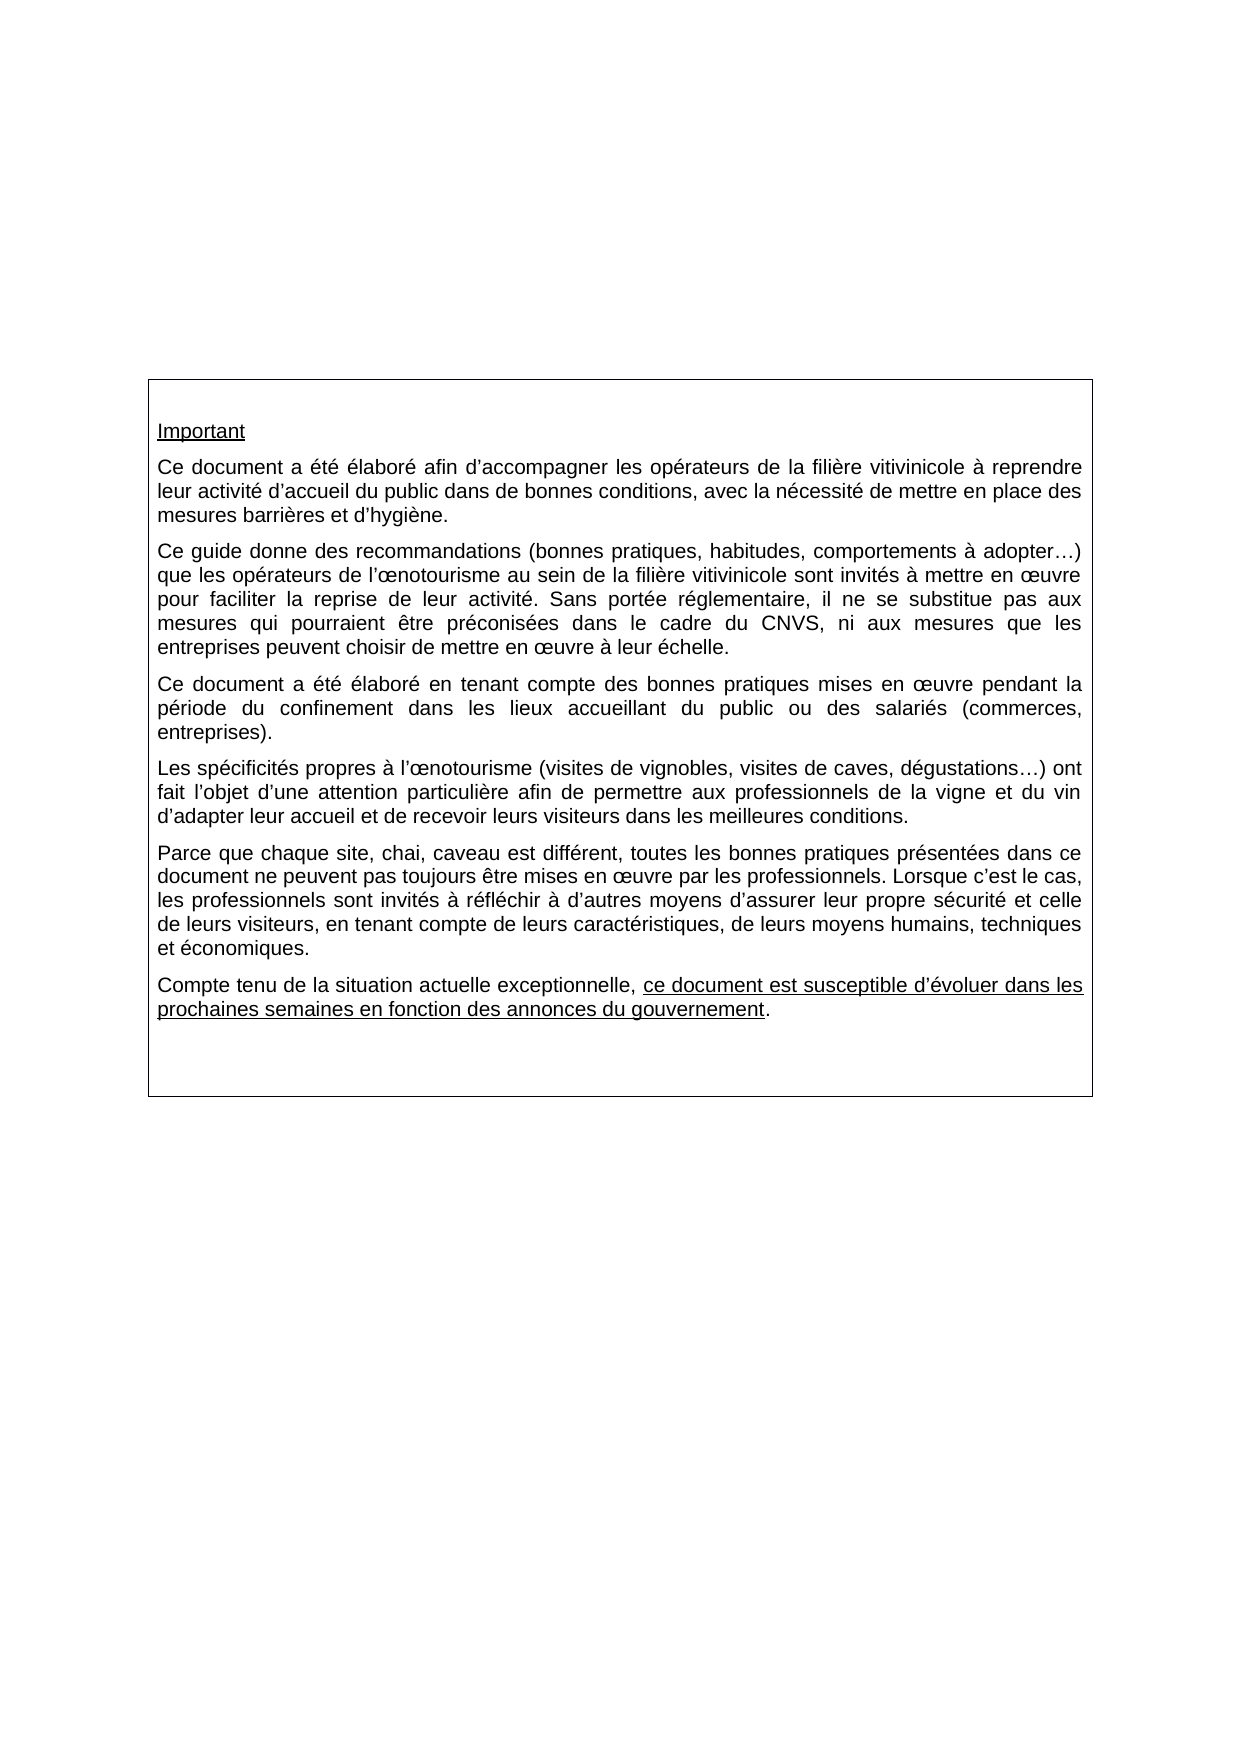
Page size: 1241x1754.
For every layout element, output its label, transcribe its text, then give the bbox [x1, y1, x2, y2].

text Les spécificités propres à l’œnotourisme (visites de vignobles, visites de caves, dégustations…) ont fait l’objet d’une attention particulière afin de permettre aux professionnels de la vigne et du vin d’adapter leur accueil et de recevoir leurs visiteurs dans les meilleures conditions. [149, 753, 1092, 828]
text Ce guide donne des recommandations (bonnes pratiques, habitudes, comportements à adopter…) que les opérateurs de l’œnotourisme au sein de la filière vitivinicole sont invités à mettre en œuvre pour faciliter la reprise de leur activité. Sans portée réglementaire, il ne se substitue pas aux mesures qui pourraient être préconisées dans le cadre du CNVS, ni aux mesures que les entreprises peuvent choisir de mettre en œuvre à leur échelle. [149, 536, 1092, 659]
text Compte tenu de la situation actuelle exceptionnelle, ce document est susceptible d’évoluer dans les prochaines semaines en fonction des annonces du gouvernement. [149, 969, 1092, 1021]
text Parce que chaque site, chai, caveau est différent, toutes les bonnes pratiques présentées dans ce document ne peuvent pas toujours être mises en œuvre par les professionnels. Lorsque c’est le cas, les professionnels sont invités à réfléchir à d’autres moyens d’assurer leur propre sécurité et celle de leurs visiteurs, en tenant compte de leurs caractéristiques, de leurs moyens humains, techniques et économiques. [149, 837, 1092, 960]
text Ce document a été élaboré afin d’accompagner les opérateurs de la filière vitivinicole à reprendre leur activité d’accueil du public dans de bonnes conditions, avec la nécessité de mettre en place des mesures barrières et d’hygiène. [149, 452, 1092, 527]
text Ce document a été élaboré en tenant compte des bonnes pratiques mises en œuvre pendant la période du confinement dans les lieux accueillant du public ou des salariés (commerces, entreprises). [149, 668, 1092, 743]
text Important [149, 415, 1092, 442]
